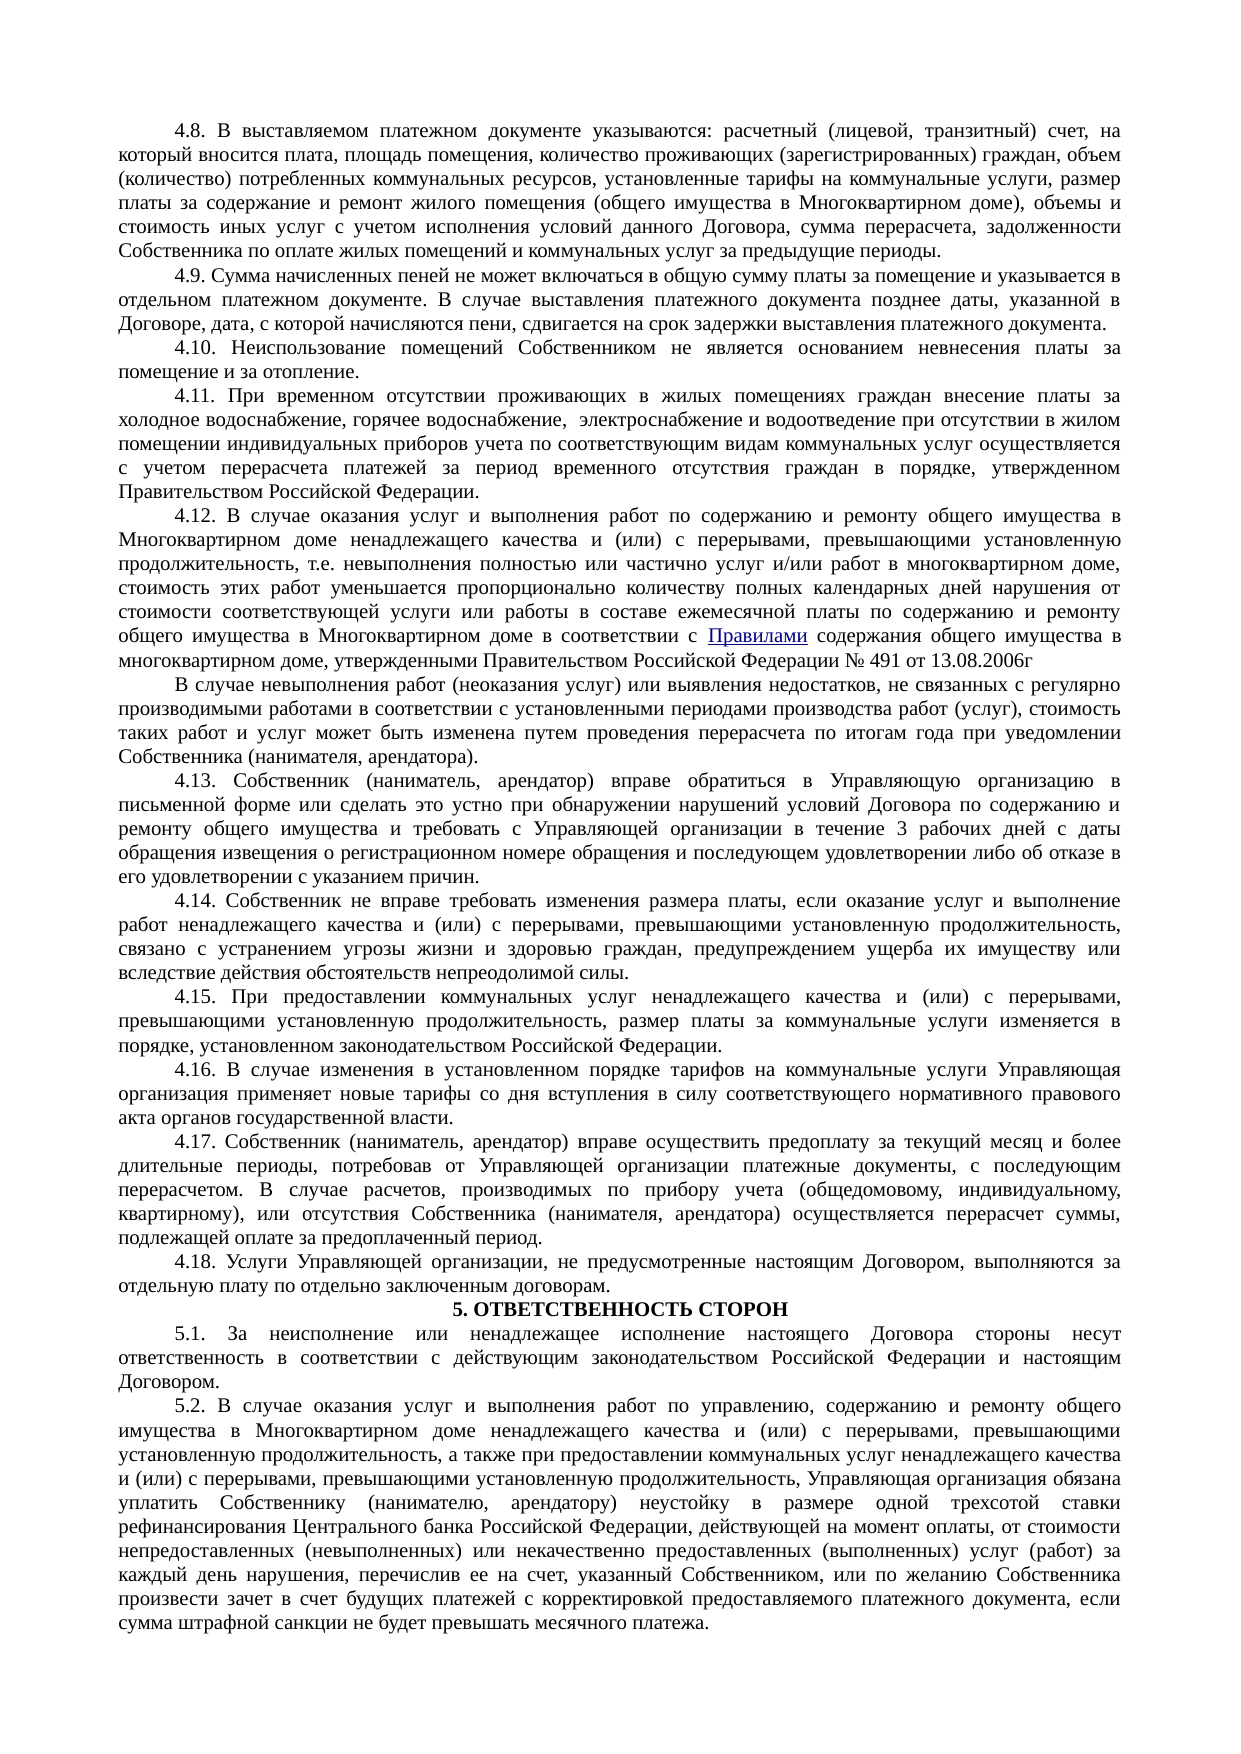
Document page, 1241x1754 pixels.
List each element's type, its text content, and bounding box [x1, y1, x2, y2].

subtitle 5. ОТВЕТСТВЕННОСТЬ СТОРОН [118, 1297, 1122, 1321]
subtitle 4.15. При предоставлении коммунальных услуг ненадлежащего качества и (или) с перерывами, превышающими установленную продолжительность, размер платы за коммунальные услуги изменяется в порядке, установленном законодательством Российской Федерации. [118, 984, 1122, 1057]
subtitle 4.16. В случае изменения в установленном порядке тарифов на коммунальные услуги Управляющая организация применяет новые тарифы со дня вступления в силу соответствующего нормативного правового акта органов государственной власти. [118, 1057, 1122, 1129]
subtitle 4.12. В случае оказания услуг и выполнения работ по содержанию и ремонту общего имущества в Многоквартирном доме ненадлежащего качества и (или) с перерывами, превышающими установленную продолжительность, т.е. невыполнения полностью или частично услуг и/или работ в многоквартирном доме, стоимость этих работ уменьшается пропорционально количеству полных календарных дней нарушения от стоимости соответствующей услуги или работы в составе ежемесячной платы по содержанию и ремонту общего имущества в Многоквартирном доме в соответствии с Правилами содержания общего имущества в многоквартирном доме, утвержденными Правительством Российской Федерации № 491 от 13.08.2006г [118, 503, 1122, 672]
subtitle 4.18. Услуги Управляющей организации, не предусмотренные настоящим Договором, выполняются за отдельную плату по отдельно заключенным договорам. [118, 1249, 1122, 1297]
subtitle 4.10. Неиспользование помещений Собственником не является основанием невнесения платы за помещение и за отопление. [118, 335, 1122, 383]
subtitle 4.9. Сумма начисленных пеней не может включаться в общую сумму платы за помещение и указывается в отдельном платежном документе. В случае выставления платежного документа позднее даты, указанной в Договоре, дата, с которой начисляются пени, сдвигается на срок задержки выставления платежного документа. [118, 262, 1122, 335]
subtitle 4.14. Собственник не вправе требовать изменения размера платы, если оказание услуг и выполнение работ ненадлежащего качества и (или) с перерывами, превышающими установленную продолжительность, связано с устранением угрозы жизни и здоровью граждан, предупреждением ущерба их имуществу или вследствие действия обстоятельств непреодолимой силы. [118, 888, 1122, 984]
subtitle 4.13. Собственник (наниматель, арендатор) вправе обратиться в Управляющую организацию в письменной форме или сделать это устно при обнаружении нарушений условий Договора по содержанию и ремонту общего имущества и требовать с Управляющей организации в течение 3 рабочих дней с даты обращения извещения о регистрационном номере обращения и последующем удовлетворении либо об отказе в его удовлетворении с указанием причин. [118, 768, 1122, 888]
subtitle 5.1. За неисполнение или ненадлежащее исполнение настоящего Договора стороны несут ответственность в соответствии с действующим законодательством Российской Федерации и настоящим Договором. [118, 1321, 1122, 1393]
subtitle 4.11. При временном отсутствии проживающих в жилых помещениях граждан внесение платы за холодное водоснабжение, горячее водоснабжение, электроснабжение и водоотведение при отсутствии в жилом помещении индивидуальных приборов учета по соответствующим видам коммунальных услуг осуществляется с учетом перерасчета платежей за период временного отсутствия граждан в порядке, утвержденном Правительством Российской Федерации. [118, 383, 1122, 503]
subtitle 4.17. Собственник (наниматель, арендатор) вправе осуществить предоплату за текущий месяц и более длительные периоды, потребовав от Управляющей организации платежные документы, с последующим перерасчетом. В случае расчетов, производимых по прибору учета (общедомовому, индивидуальному, квартирному), или отсутствия Собственника (нанимателя, арендатора) осуществляется перерасчет суммы, подлежащей оплате за предоплаченный период. [118, 1129, 1122, 1249]
subtitle 4.8. В выставляемом платежном документе указываются: расчетный (лицевой, транзитный) счет, на который вносится плата, площадь помещения, количество проживающих (зарегистрированных) граждан, объем (количество) потребленных коммунальных ресурсов, установленные тарифы на коммунальные услуги, размер платы за содержание и ремонт жилого помещения (общего имущества в Многоквартирном доме), объемы и стоимость иных услуг с учетом исполнения условий данного Договора, сумма перерасчета, задолженности Собственника по оплате жилых помещений и коммунальных услуг за предыдущие периоды. [118, 118, 1122, 262]
subtitle 5.2. В случае оказания услуг и выполнения работ по управлению, содержанию и ремонту общего имущества в Многоквартирном доме ненадлежащего качества и (или) с перерывами, превышающими установленную продолжительность, а также при предоставлении коммунальных услуг ненадлежащего качества и (или) с перерывами, превышающими установленную продолжительность, Управляющая организация обязана уплатить Собственнику (нанимателю, арендатору) неустойку в размере одной трехсотой ставки рефинансирования Центрального банка Российской Федерации, действующей на момент оплаты, от стоимости непредоставленных (невыполненных) или некачественно предоставленных (выполненных) услуг (работ) за каждый день нарушения, перечислив ее на счет, указанный Собственником, или по желанию Собственника произвести зачет в счет будущих платежей с корректировкой предоставляемого платежного документа, если сумма штрафной санкции не будет превышать месячного платежа. [118, 1393, 1122, 1634]
subtitle В случае невыполнения работ (неоказания услуг) или выявления недостатков, не связанных с регулярно производимыми работами в соответствии с установленными периодами производства работ (услуг), стоимость таких работ и услуг может быть изменена путем проведения перерасчета по итогам года при уведомлении Собственника (нанимателя, арендатора). [118, 672, 1122, 768]
